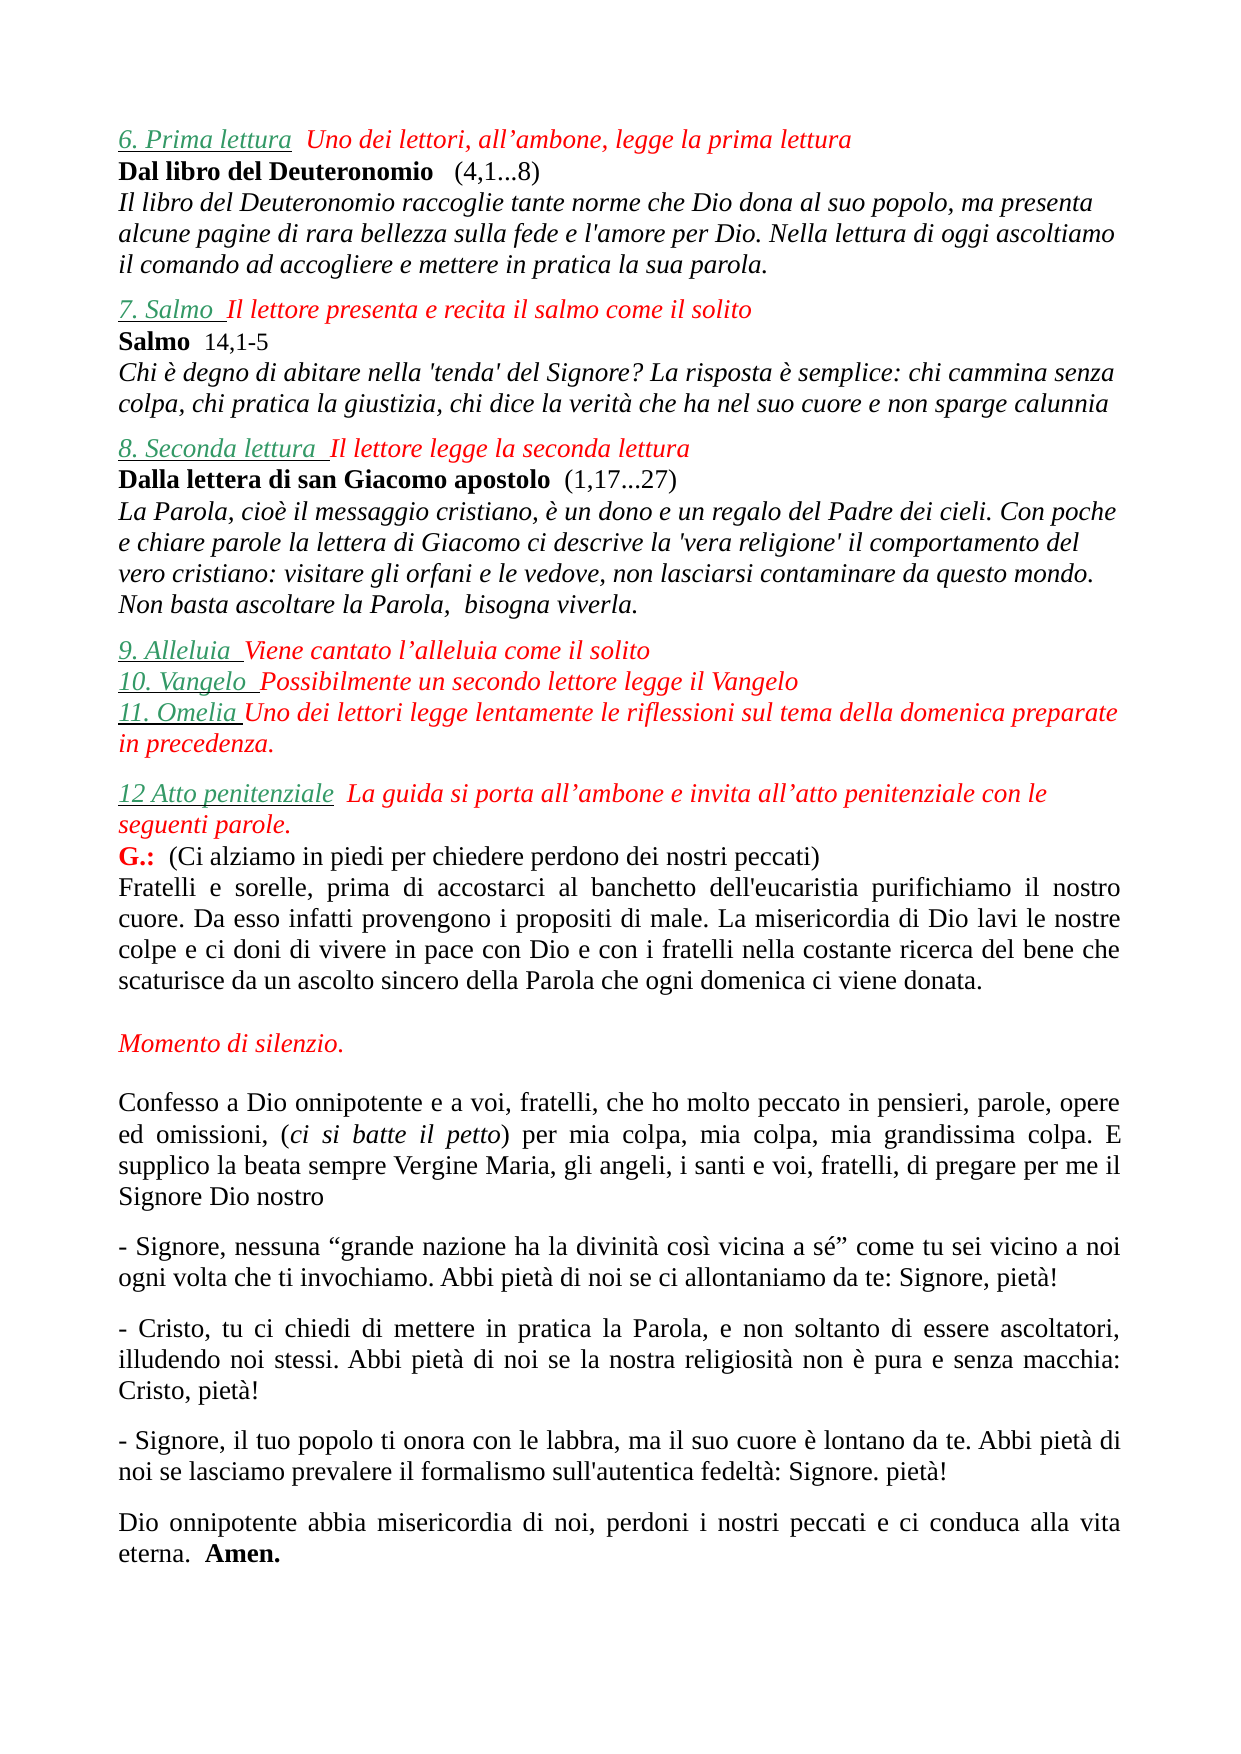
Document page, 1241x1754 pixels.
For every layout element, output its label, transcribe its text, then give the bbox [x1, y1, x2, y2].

text - Signore, il tuo popolo ti onora con le labbra, ma il suo cuore è lontano da te. Abbi pietà di noi se lasciamo prevalere il formalismo sull'autentica fedeltà: Signore. pietà! [118, 1424, 1122, 1487]
text 8. Seconda lettura Il lettore legge la seconda lettura [118, 432, 1122, 464]
text Fratelli e sorelle, prima di accostarci al banchetto dell'eucaristia purifichiamo il nostro cuore. Da esso infatti provengono i propositi di male. La misericordia di Dio lavi le nostre colpe e ci doni di vivere in pace con Dio e con i fratelli nella costante ricerca del bene che scaturisce da un ascolto sincero della Parola che ogni domenica ci viene donata. [118, 871, 1122, 996]
text 6. Prima lettura Uno dei lettori, all’ambone, legge la prima lettura [118, 123, 1122, 154]
text 7. Salmo Il lettore presenta e recita il salmo come il solito [118, 293, 1122, 325]
text 12 Atto penitenziale La guida si porta all’ambone e invita all’atto penitenziale con le seguenti parole. [118, 777, 1122, 840]
text Momento di silenzio. [118, 1027, 1122, 1058]
text G.: (Ci alziamo in piedi per chiedere perdono dei nostri peccati) [118, 840, 1122, 871]
text 11. Omelia Uno dei lettori legge lentamente le riflessioni sul tema della domenica preparate in precedenza. [118, 696, 1122, 758]
text Dal libro del Deuteronomio (4,1...8) [118, 154, 1122, 186]
text Dalla lettera di san Giacomo apostolo (1,17...27) [118, 464, 1122, 495]
text Salmo 14,1-5 [118, 325, 1122, 356]
text Dio onnipotente abbia misericordia di noi, perdoni i nostri peccati e ci conduca alla vita eterna. Amen. [118, 1506, 1122, 1568]
text Il libro del Deuteronomio raccoglie tante norme che Dio dona al suo popolo, ma presenta alcune pagine di rara bellezza sulla fede e l'amore per Dio. Nella lettura di oggi ascoltiamo il comando ad accogliere e mettere in pratica la sua parola. [118, 186, 1122, 279]
text 9. Alleluia Viene cantato l’alleluia come il solito [118, 634, 1122, 665]
text 10. Vangelo Possibilmente un secondo lettore legge il Vangelo [118, 665, 1122, 696]
text Chi è degno di abitare nella 'tenda' del Signore? La risposta è semplice: chi cammina senza colpa, chi pratica la giustizia, chi dice la verità che ha nel suo cuore e non sparge calunnia [118, 356, 1122, 418]
text - Signore, nessuna “grande nazione ha la divinità così vicina a sé” come tu sei vicino a noi ogni volta che ti invochiamo. Abbi pietà di noi se ci allontaniamo da te: Signore, pietà! [118, 1230, 1122, 1293]
text Confesso a Dio onnipotente e a voi, fratelli, che ho molto peccato in pensieri, parole, opere ed omissioni, (ci si batte il pet­to) per mia colpa, mia colpa, mia grandissi­ma colpa. E supplico la beata sempre Ver­gine Maria, gli angeli, i santi e voi, fratelli, di pregare per me il Signore Dio nostro [118, 1087, 1122, 1211]
text La Parola, cioè il messaggio cristiano, è un dono e un regalo del Padre dei cieli. Con poche e chiare parole la lettera di Giacomo ci descrive la 'vera religione' il comportamento del vero cristiano: visitare gli orfani e le vedove, non lasciarsi contaminare da questo mondo. Non basta ascoltare la Parola, bisogna viverla. [118, 495, 1122, 619]
text - Cristo, tu ci chiedi di mettere in pratica la Parola, e non soltanto di essere ascoltatori, illudendo noi stessi. Abbi pietà di noi se la nostra religiosità non è pura e senza macchia: Cristo, pietà! [118, 1312, 1122, 1405]
